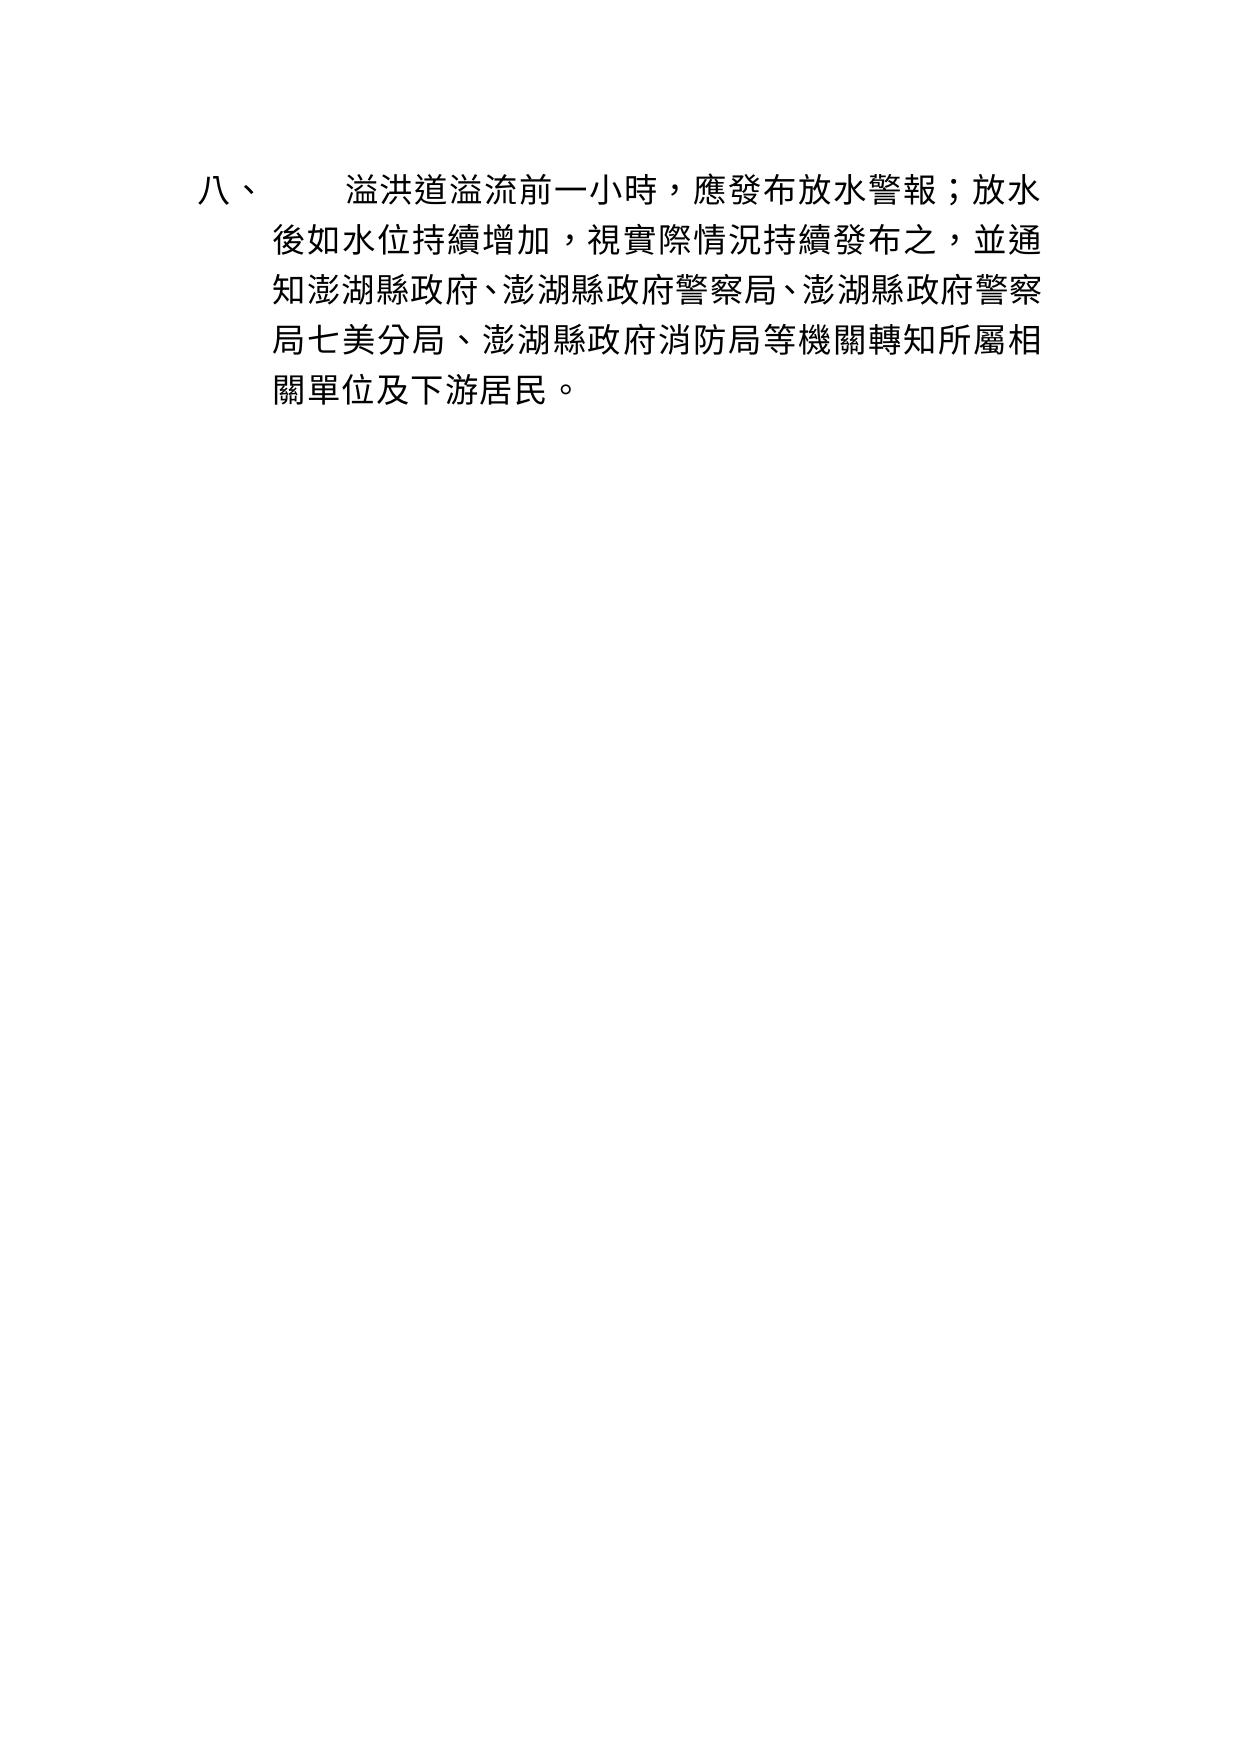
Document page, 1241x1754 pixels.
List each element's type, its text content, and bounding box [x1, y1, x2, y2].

list 溢洪道溢流前一小時，應發布放水警報；放水後如水位持續增加，視實際情況持續發布之，並通知澎湖縣政府、澎湖縣政府警察局、澎湖縣政府警察局七美分局、澎湖縣政府消防局等機關轉知所屬相關單位及下游居民。 [197, 163, 1043, 413]
